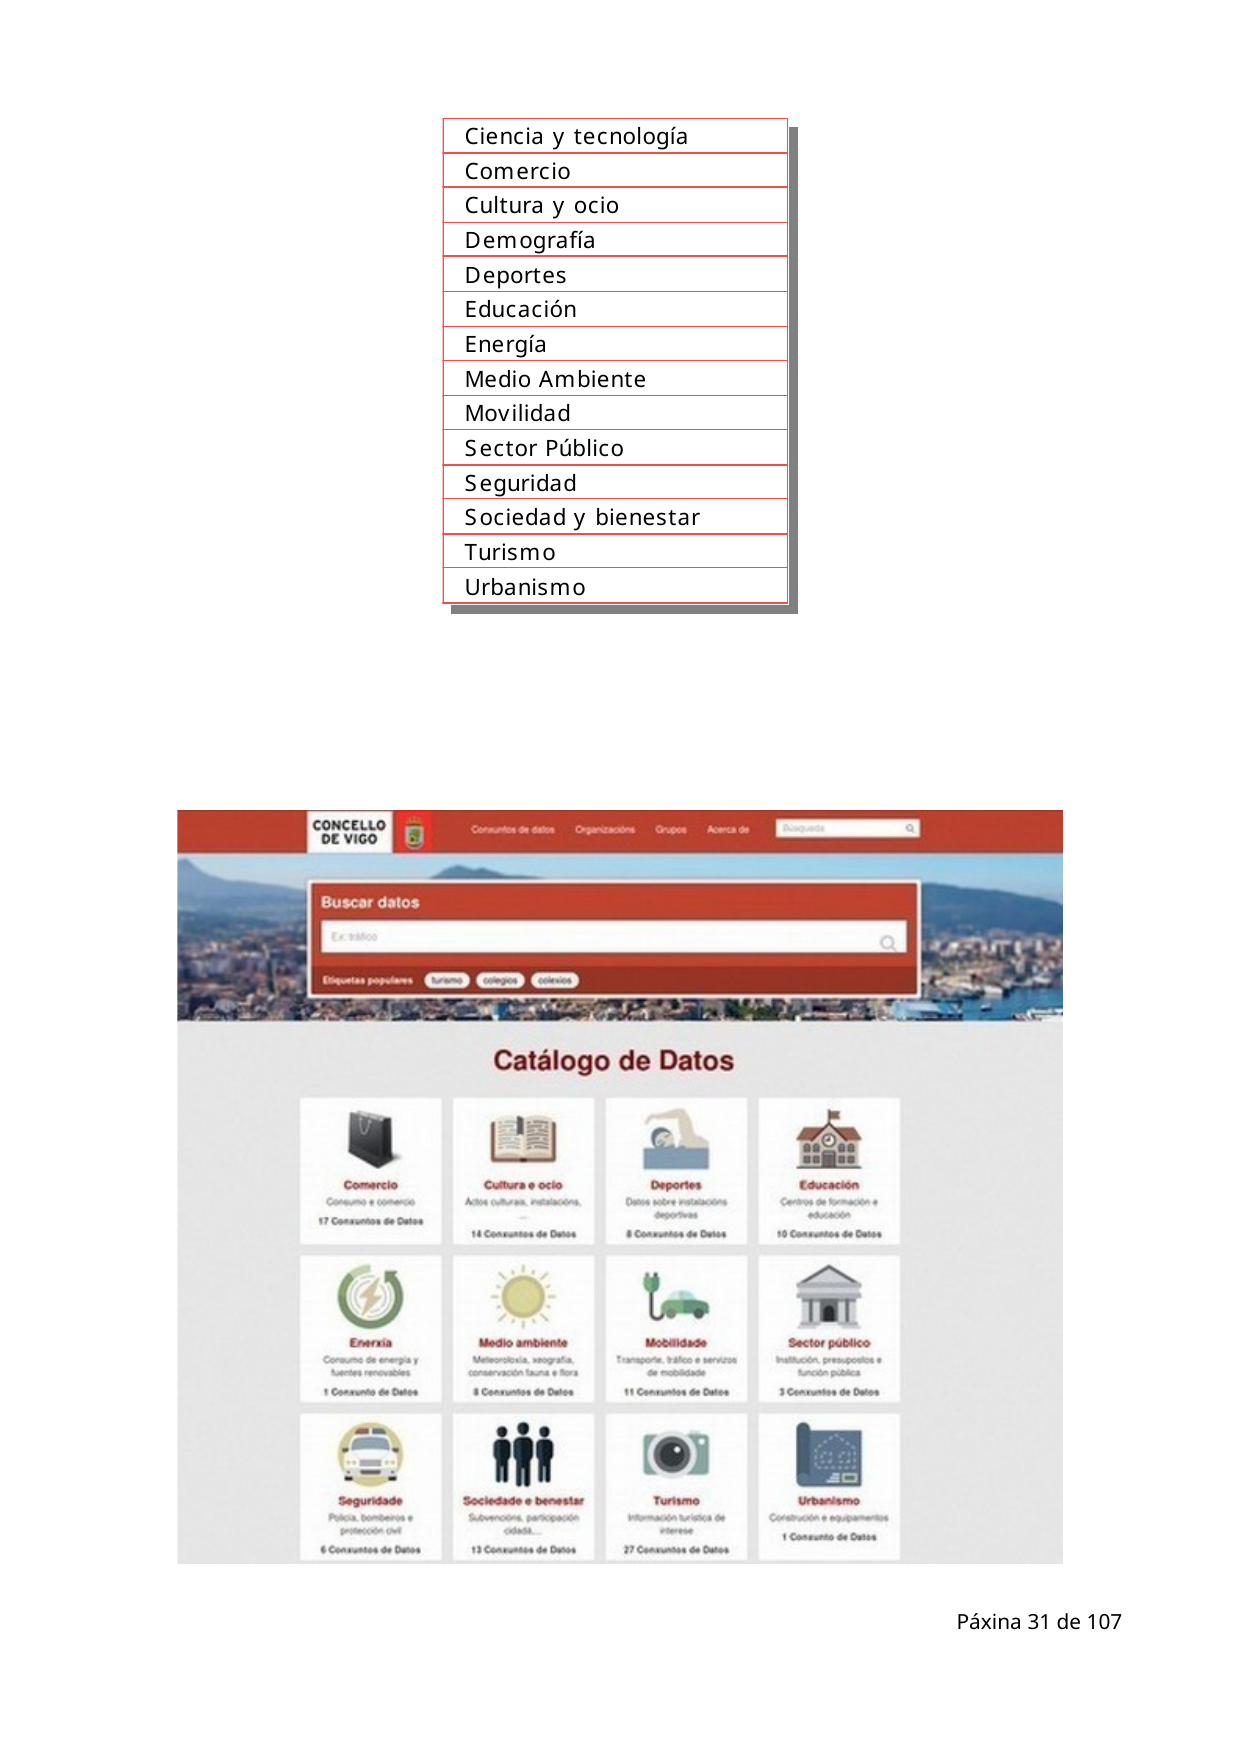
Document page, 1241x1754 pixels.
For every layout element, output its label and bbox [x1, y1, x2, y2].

picture [177, 810, 1063, 1564]
